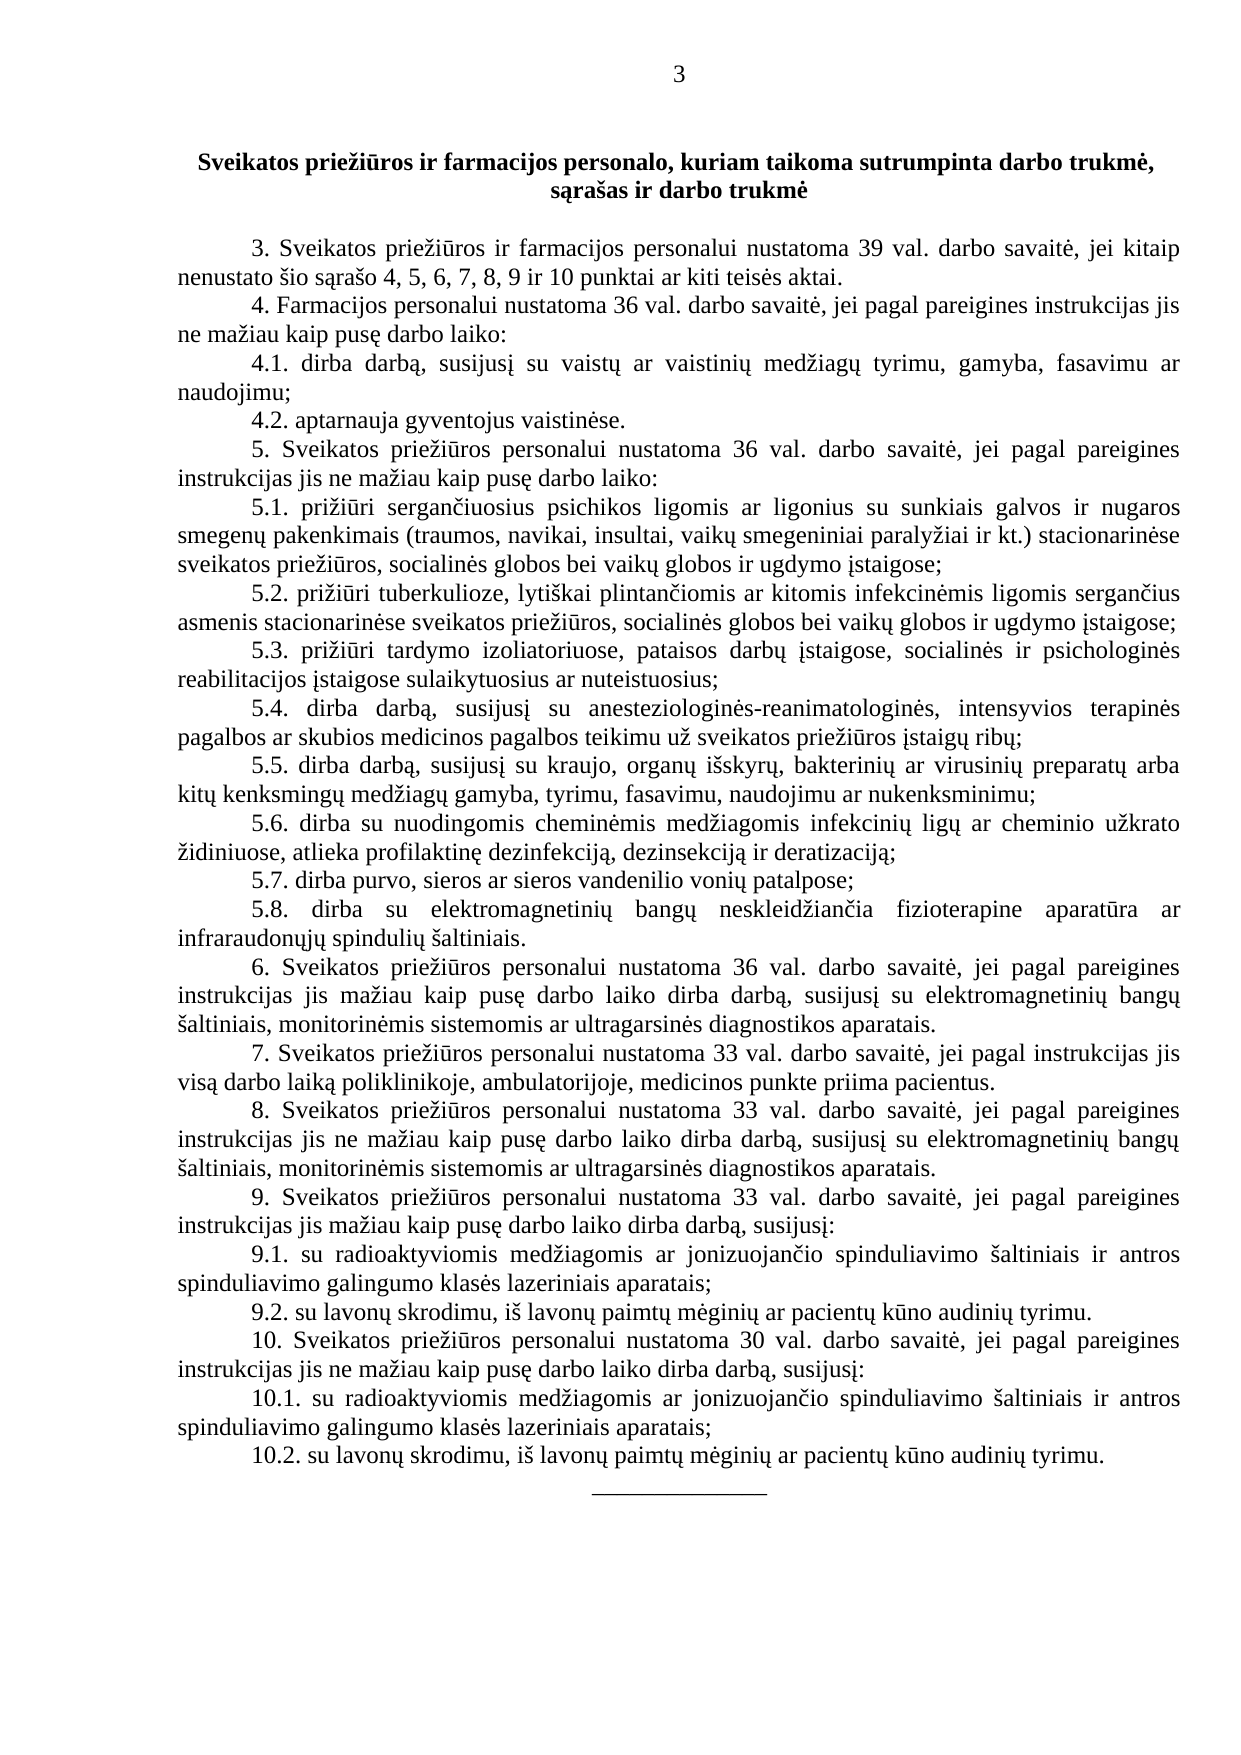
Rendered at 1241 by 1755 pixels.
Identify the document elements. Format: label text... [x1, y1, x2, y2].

text 6. Sveikatos priežiūros personalui nustatoma 36 val. darbo savaitė, jei pagal pareigines instrukcijas jis mažiau kaip pusę darbo laiko dirba darbą, susijusį su elektromagnetinių bangų šaltiniais, monitorinėmis sistemomis ar ultragarsinės diagnostikos aparatais. [177, 952, 1181, 1038]
text 8. Sveikatos priežiūros personalui nustatoma 33 val. darbo savaitė, jei pagal pareigines instrukcijas jis ne mažiau kaip pusę darbo laiko dirba darbą, susijusį su elektromagnetinių bangų šaltiniais, monitorinėmis sistemomis ar ultragarsinės diagnostikos aparatais. [177, 1096, 1181, 1182]
text 3. Sveikatos priežiūros ir farmacijos personalui nustatoma 39 val. darbo savaitė, jei kitaip nenustato šio sąrašo 4, 5, 6, 7, 8, 9 ir 10 punktai ar kiti teisės aktai. [177, 233, 1181, 291]
text ______________ [177, 1469, 1181, 1498]
text 5.7. dirba purvo, sieros ar sieros vandenilio vonių patalpose; [177, 866, 1181, 894]
text 10. Sveikatos priežiūros personalui nustatoma 30 val. darbo savaitė, jei pagal pareigines instrukcijas jis ne mažiau kaip pusę darbo laiko dirba darbą, susijusį: [177, 1326, 1181, 1383]
text 4. Farmacijos personalui nustatoma 36 val. darbo savaitė, jei pagal pareigines instrukcijas jis ne mažiau kaip pusę darbo laiko: [177, 291, 1181, 348]
text 5.1. prižiūri sergančiuosius psichikos ligomis ar ligonius su sunkiais galvos ir nugaros smegenų pakenkimais (traumos, navikai, insultai, vaikų smegeniniai paralyžiai ir kt.) stacionarinėse sveikatos priežiūros, socialinės globos bei vaikų globos ir ugdymo įstaigose; [177, 492, 1181, 578]
text 5.4. dirba darbą, susijusį su anesteziologinės-reanimatologinės, intensyvios terapinės pagalbos ar skubios medicinos pagalbos teikimu už sveikatos priežiūros įstaigų ribų; [177, 693, 1181, 751]
text sąrašas ir darbo trukmė [177, 176, 1181, 204]
text 9.1. su radioaktyviomis medžiagomis ar jonizuojančio spinduliavimo šaltiniais ir antros spinduliavimo galingumo klasės lazeriniais aparatais; [177, 1239, 1181, 1297]
text Sveikatos priežiūros ir farmacijos personalo, kuriam taikoma sutrumpinta darbo trukmė, [177, 147, 1181, 176]
text 4.1. dirba darbą, susijusį su vaistų ar vaistinių medžiagų tyrimu, gamyba, fasavimu ar naudojimu; [177, 348, 1181, 406]
text 5.6. dirba su nuodingomis cheminėmis medžiagomis infekcinių ligų ar cheminio užkrato židiniuose, atlieka profilaktinę dezinfekciją, dezinsekciją ir deratizaciją; [177, 808, 1181, 866]
text 5.5. dirba darbą, susijusį su kraujo, organų išskyrų, bakterinių ar virusinių preparatų arba kitų kenksmingų medžiagų gamyba, tyrimu, fasavimu, naudojimu ar nukenksminimu; [177, 751, 1181, 808]
text 5.8. dirba su elektromagnetinių bangų neskleidžiančia fizioterapine aparatūra ar infraraudonųjų spindulių šaltiniais. [177, 894, 1181, 952]
text 5.2. prižiūri tuberkulioze, lytiškai plintančiomis ar kitomis infekcinėmis ligomis sergančius asmenis stacionarinėse sveikatos priežiūros, socialinės globos bei vaikų globos ir ugdymo įstaigose; [177, 578, 1181, 636]
text 9. Sveikatos priežiūros personalui nustatoma 33 val. darbo savaitė, jei pagal pareigines instrukcijas jis mažiau kaip pusę darbo laiko dirba darbą, susijusį: [177, 1182, 1181, 1239]
text 4.2. aptarnauja gyventojus vaistinėse. [177, 406, 1181, 434]
text 5. Sveikatos priežiūros personalui nustatoma 36 val. darbo savaitė, jei pagal pareigines instrukcijas jis ne mažiau kaip pusę darbo laiko: [177, 434, 1181, 492]
text 10.1. su radioaktyviomis medžiagomis ar jonizuojančio spinduliavimo šaltiniais ir antros spinduliavimo galingumo klasės lazeriniais aparatais; [177, 1383, 1181, 1441]
text 7. Sveikatos priežiūros personalui nustatoma 33 val. darbo savaitė, jei pagal instrukcijas jis visą darbo laiką poliklinikoje, ambulatorijoje, medicinos punkte priima pacientus. [177, 1038, 1181, 1096]
text 10.2. su lavonų skrodimu, iš lavonų paimtų mėginių ar pacientų kūno audinių tyrimu. [177, 1441, 1181, 1469]
text 5.3. prižiūri tardymo izoliatoriuose, pataisos darbų įstaigose, socialinės ir psichologinės reabilitacijos įstaigose sulaikytuosius ar nuteistuosius; [177, 636, 1181, 693]
text 9.2. su lavonų skrodimu, iš lavonų paimtų mėginių ar pacientų kūno audinių tyrimu. [177, 1297, 1181, 1326]
